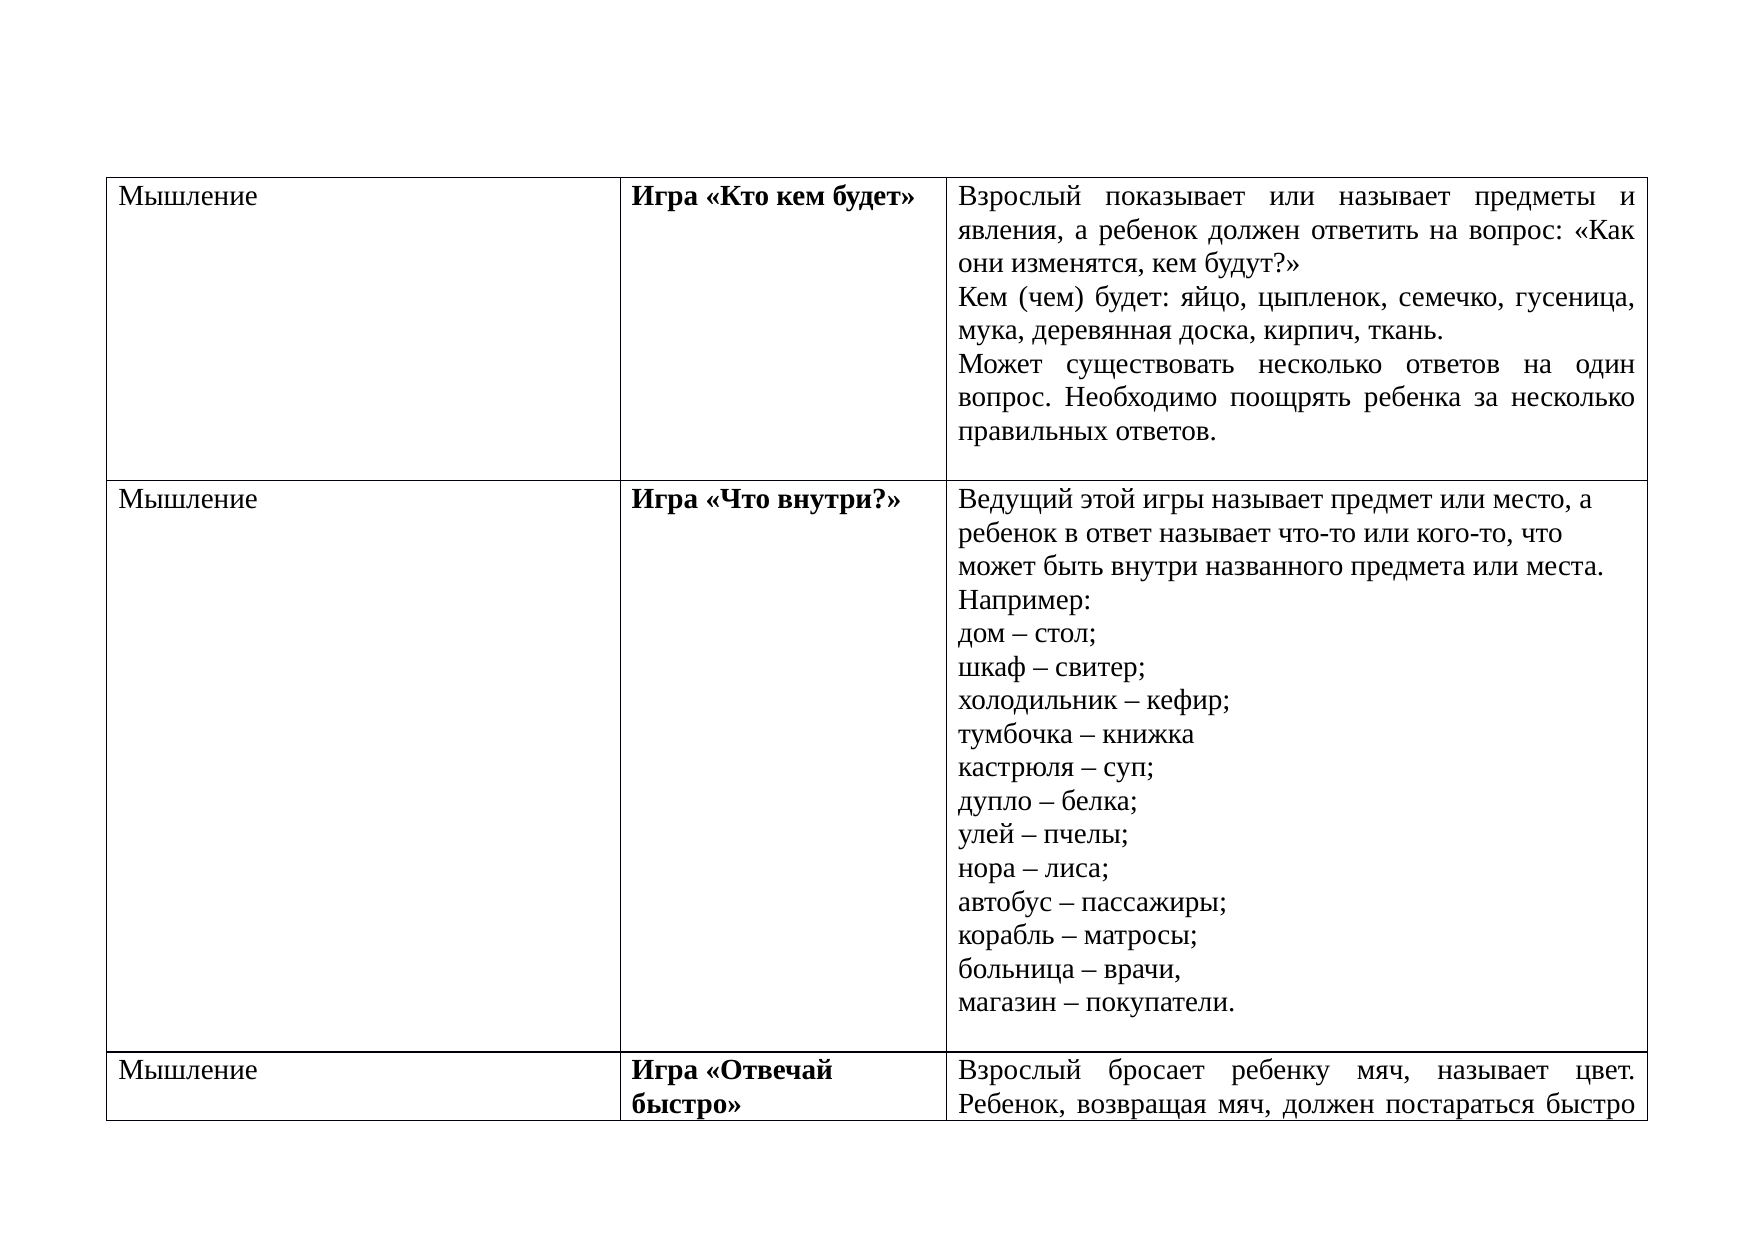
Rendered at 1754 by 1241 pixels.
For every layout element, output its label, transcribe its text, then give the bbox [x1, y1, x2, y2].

table_cell Взрослый показывает или называет предметы и явления, а ребенок должен ответить на вопрос: «Как они изменятся, кем будут?» Кем (чем) будет: яйцо, цыпленок, семечко, гусеница, мука, деревянная доска, кирпич, ткань. Может существовать несколько ответов на один вопрос. Необходимо поощрять ребенка за несколько правильных ответов. [947, 178, 1647, 480]
table_cell Игра «Что внутри?» [621, 481, 946, 1051]
table_cell Мышление [107, 178, 620, 480]
table_cell Ведущий этой игры называет предмет или место, а ребенок в ответ называет что-то или кого-то, что может быть внутри названного предмета или места. Например: дом – стол; шкаф – свитер; холодильник – кефир; тумбочка – книжка кастрюля – суп; дупло – белка; улей – пчелы; нора – лиса; автобус – пассажиры; корабль – матросы; больница – врачи, магазин – покупатели. [947, 481, 1647, 1051]
table_cell Мышление [107, 481, 620, 1051]
table_cell Мышление [107, 1053, 620, 1119]
table_cell Игра «Кто кем будет» [621, 178, 946, 480]
table_cell Игра «Отвечай быстро» [621, 1053, 946, 1119]
table_cell Взрослый бросает ребенку мяч, называет цвет. Ребенок, возвращая мяч, должен постараться быстро [947, 1053, 1647, 1119]
